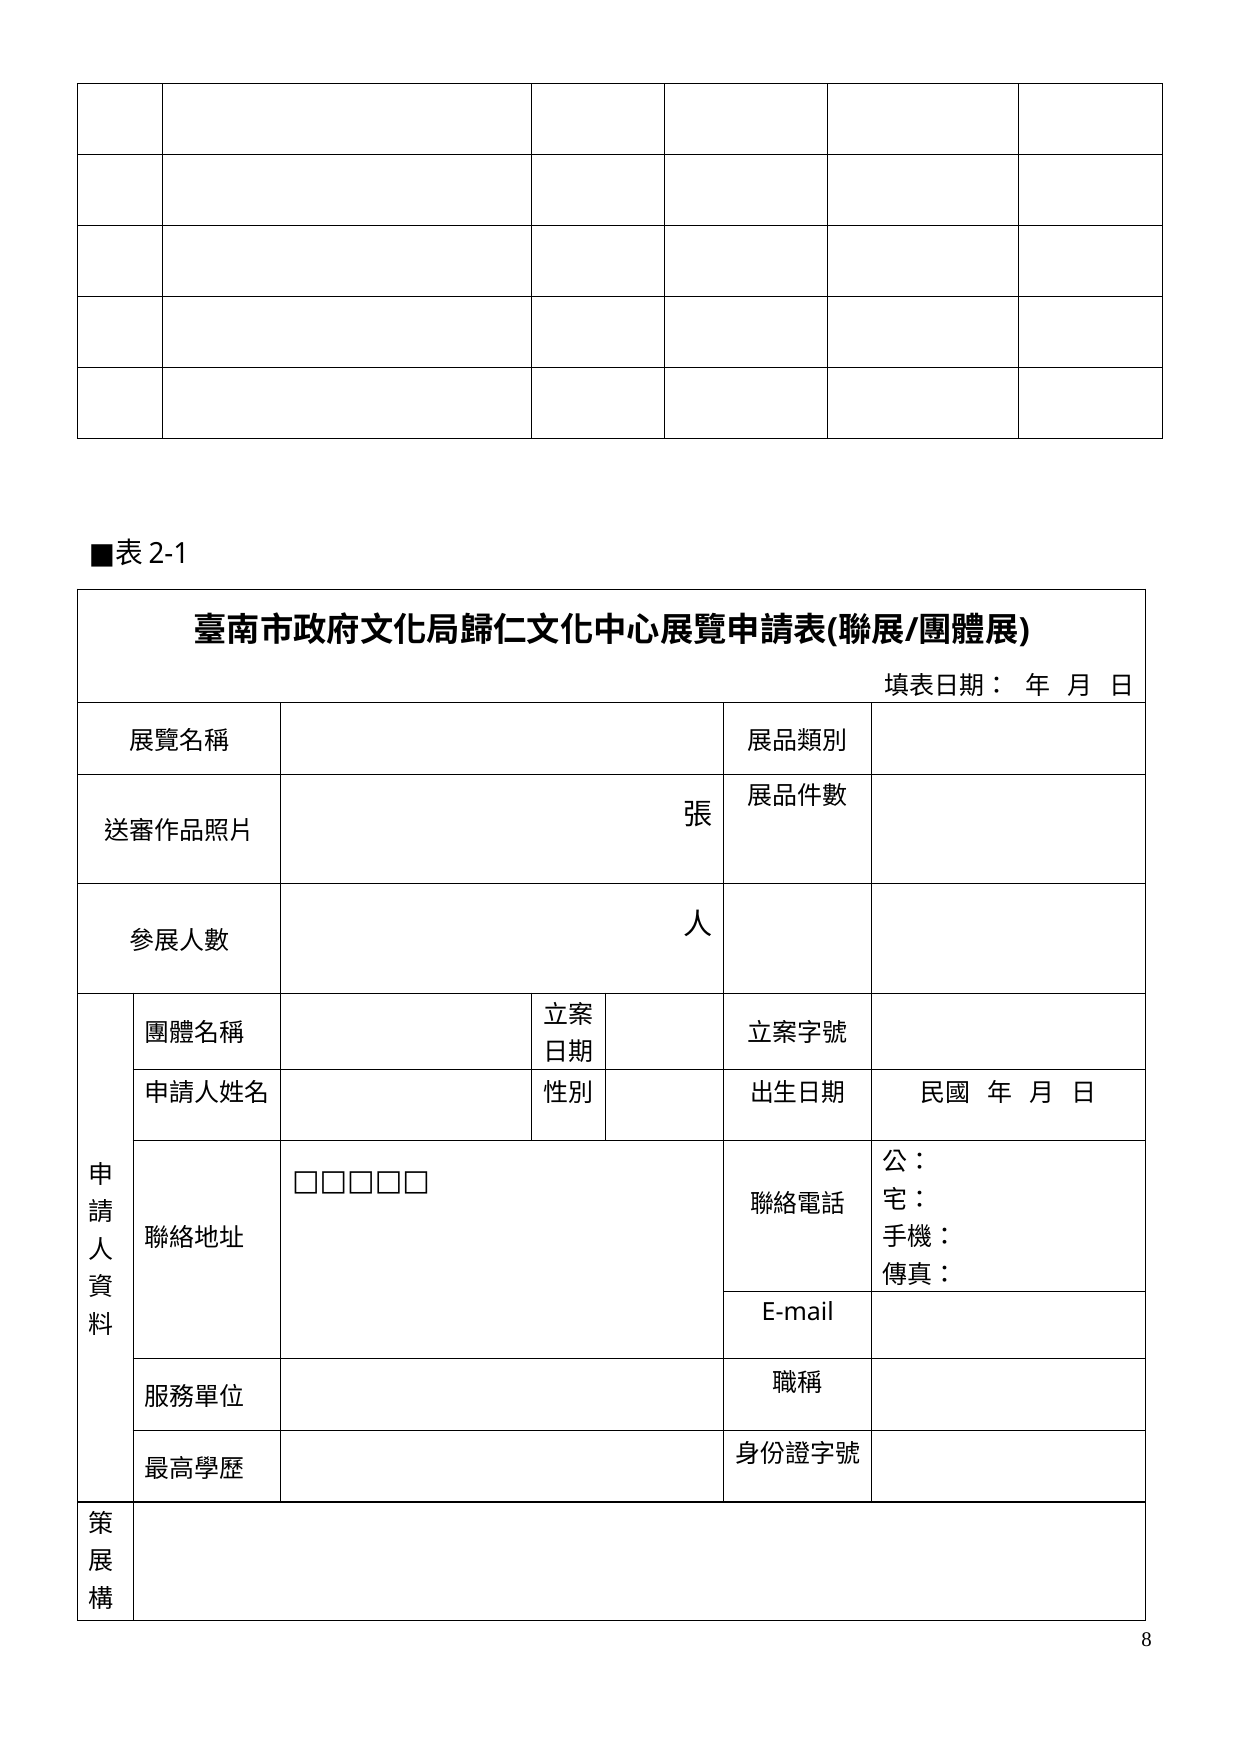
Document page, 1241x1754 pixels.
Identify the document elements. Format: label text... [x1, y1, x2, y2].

table_cell 團體名稱 [134, 994, 280, 1068]
table_cell [281, 1359, 723, 1430]
table_cell 公： 宅： 手機： 傳真： [872, 1141, 1145, 1291]
table_cell 服務單位 [134, 1359, 280, 1430]
table_cell [665, 226, 827, 296]
table_cell [872, 1292, 1145, 1358]
table_cell [872, 775, 1145, 883]
table_cell [872, 994, 1145, 1068]
table_cell 出生日期 [724, 1070, 871, 1140]
table_cell 展品類別 [724, 703, 871, 773]
table_cell [665, 368, 827, 437]
table_cell 聯絡地址 [134, 1141, 280, 1358]
table_cell 最高學歷 [134, 1431, 280, 1501]
table_cell [281, 703, 723, 773]
table_cell [78, 155, 162, 225]
table_cell [828, 155, 1018, 225]
table_cell [163, 84, 531, 154]
table_cell 張 [281, 775, 723, 883]
table_cell [872, 884, 1145, 992]
table_cell [872, 1431, 1145, 1501]
table_cell [606, 1070, 723, 1140]
table_cell [872, 703, 1145, 773]
table_cell [872, 1359, 1145, 1430]
table_cell [78, 297, 162, 367]
table_cell [163, 368, 531, 437]
table_cell [1019, 226, 1162, 296]
table_cell 參展人數 [78, 884, 280, 992]
table_cell [163, 155, 531, 225]
table_cell [828, 368, 1018, 437]
table_cell 申請人資料 [78, 994, 133, 1501]
table_cell [828, 297, 1018, 367]
table_cell [281, 994, 531, 1068]
table_cell [163, 226, 531, 296]
table_cell [606, 994, 723, 1068]
table_cell [665, 84, 827, 154]
table_cell [134, 1503, 1145, 1620]
table_cell 立案日期 [532, 994, 605, 1068]
table_cell [281, 1431, 723, 1501]
table_cell 聯絡電話 [724, 1141, 871, 1291]
table_cell E-mail [724, 1292, 871, 1358]
table_cell [724, 884, 871, 992]
table_cell 性別 [532, 1070, 605, 1140]
table_cell 展品件數 [724, 775, 871, 883]
table_cell 策展構 [78, 1503, 133, 1620]
table_cell [78, 368, 162, 437]
table_cell [532, 368, 664, 437]
table_cell 民國 年 月 日 [872, 1070, 1145, 1140]
table_cell [828, 84, 1018, 154]
table_cell [1019, 368, 1162, 437]
table_cell [828, 226, 1018, 296]
table_cell [532, 226, 664, 296]
table_cell [532, 297, 664, 367]
table_cell [281, 1070, 531, 1140]
table_cell [532, 155, 664, 225]
table_cell 申請人姓名 [134, 1070, 280, 1140]
table_cell [78, 226, 162, 296]
table_cell [163, 297, 531, 367]
table_cell 身份證字號 [724, 1431, 871, 1501]
table_cell 人 [281, 884, 723, 992]
table_cell [1019, 297, 1162, 367]
table_cell 展覽名稱 [78, 703, 280, 773]
table_cell [1019, 84, 1162, 154]
table_cell [532, 84, 664, 154]
table_cell [1019, 155, 1162, 225]
table_cell □□□□□ [281, 1141, 723, 1358]
table_cell 職稱 [724, 1359, 871, 1430]
table_cell 立案字號 [724, 994, 871, 1068]
table_cell [78, 84, 162, 154]
text ■表2-1 [89, 513, 1152, 588]
table_cell [665, 297, 827, 367]
table_cell [665, 155, 827, 225]
table_cell 送審作品照片 [78, 775, 280, 883]
table_header 臺南市政府文化局歸仁文化中心展覽申請表(聯展/團體展) 填表日期： 年 月 日 [78, 590, 1145, 702]
